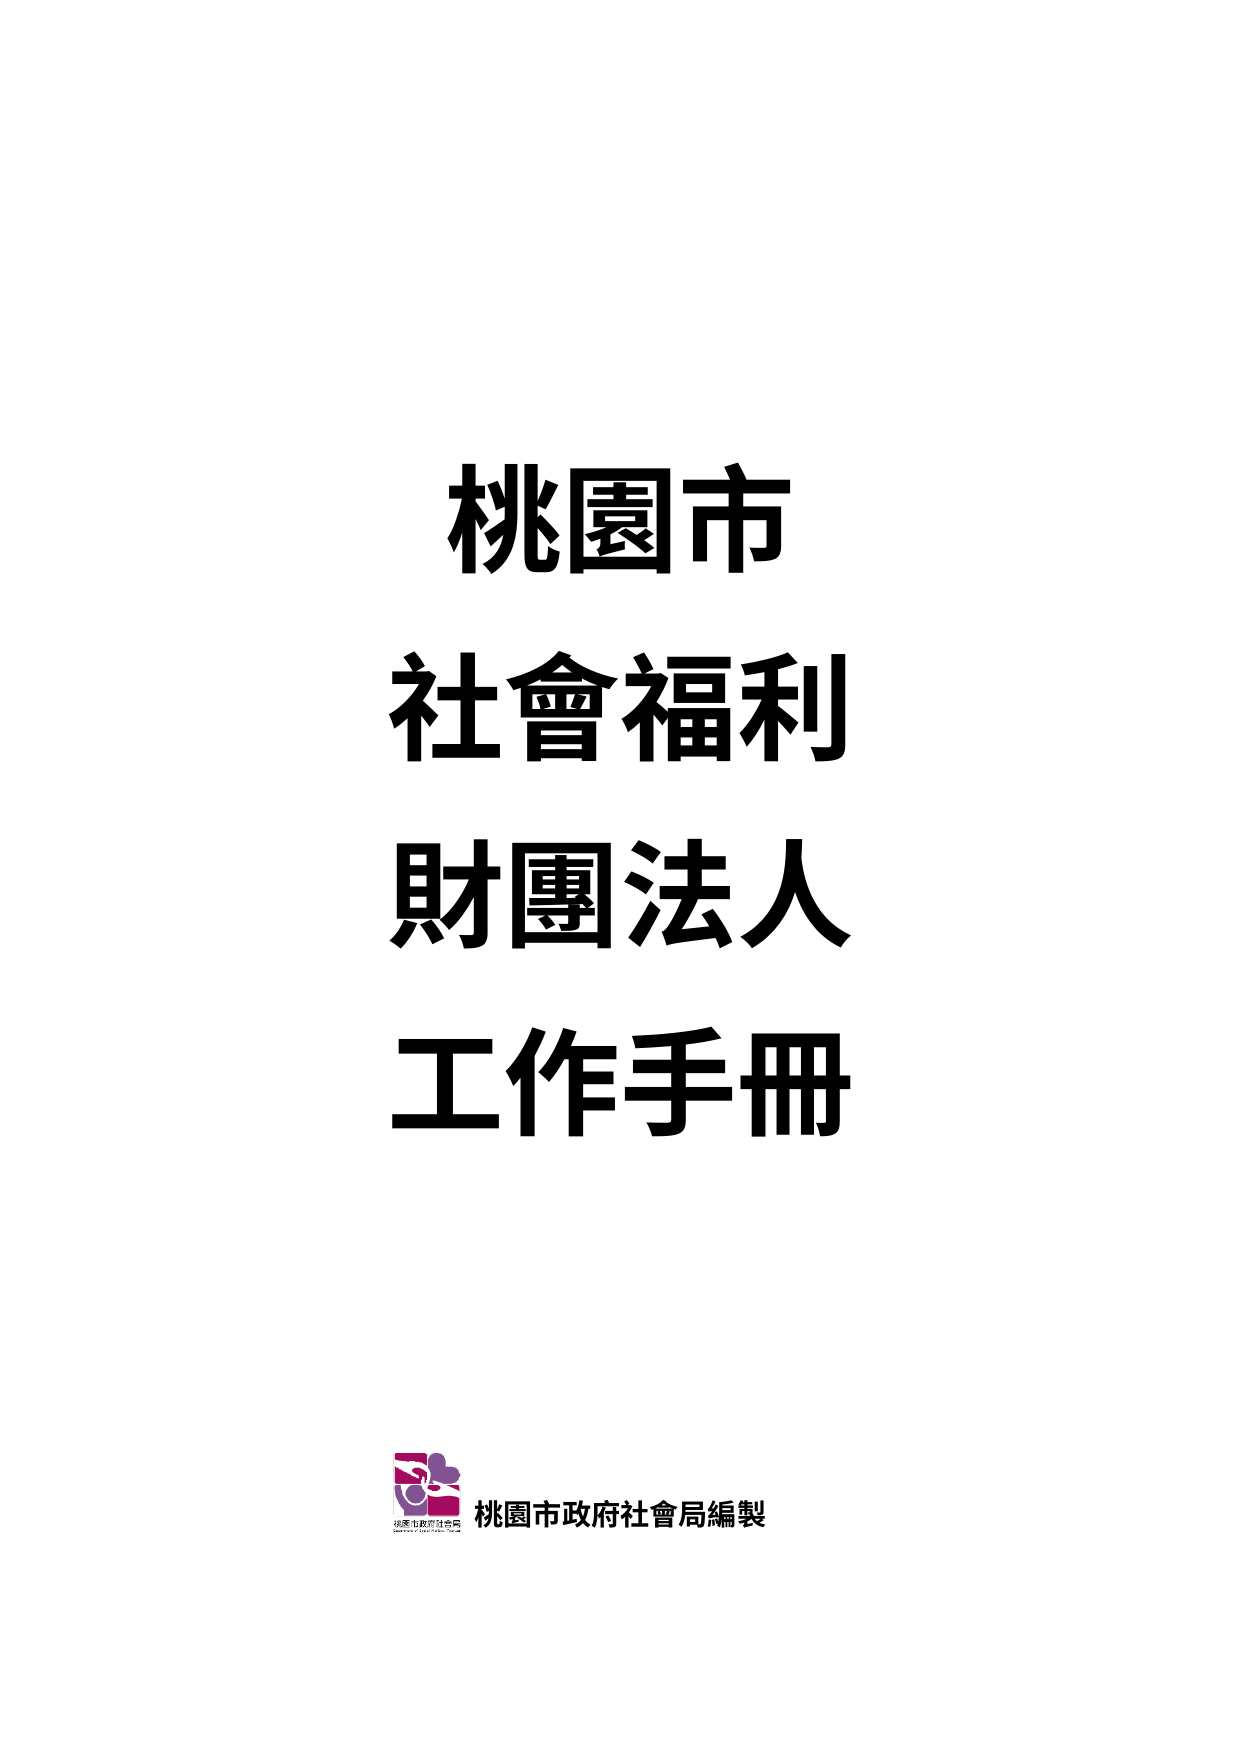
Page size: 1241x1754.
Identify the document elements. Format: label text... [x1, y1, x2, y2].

text 桃園市 [112, 409, 121, 596]
text 桃園市 [1117, 409, 1128, 596]
text 社會福利 [112, 596, 121, 784]
text 桃園市政府社會局編製 [187, 1471, 1053, 1534]
text 工作手冊 [1117, 971, 1128, 1159]
text 財團法人 [112, 784, 121, 971]
text 社會福利 [1117, 596, 1128, 784]
text 工作手冊 [112, 971, 121, 1159]
text 財團法人 [1117, 784, 1128, 971]
